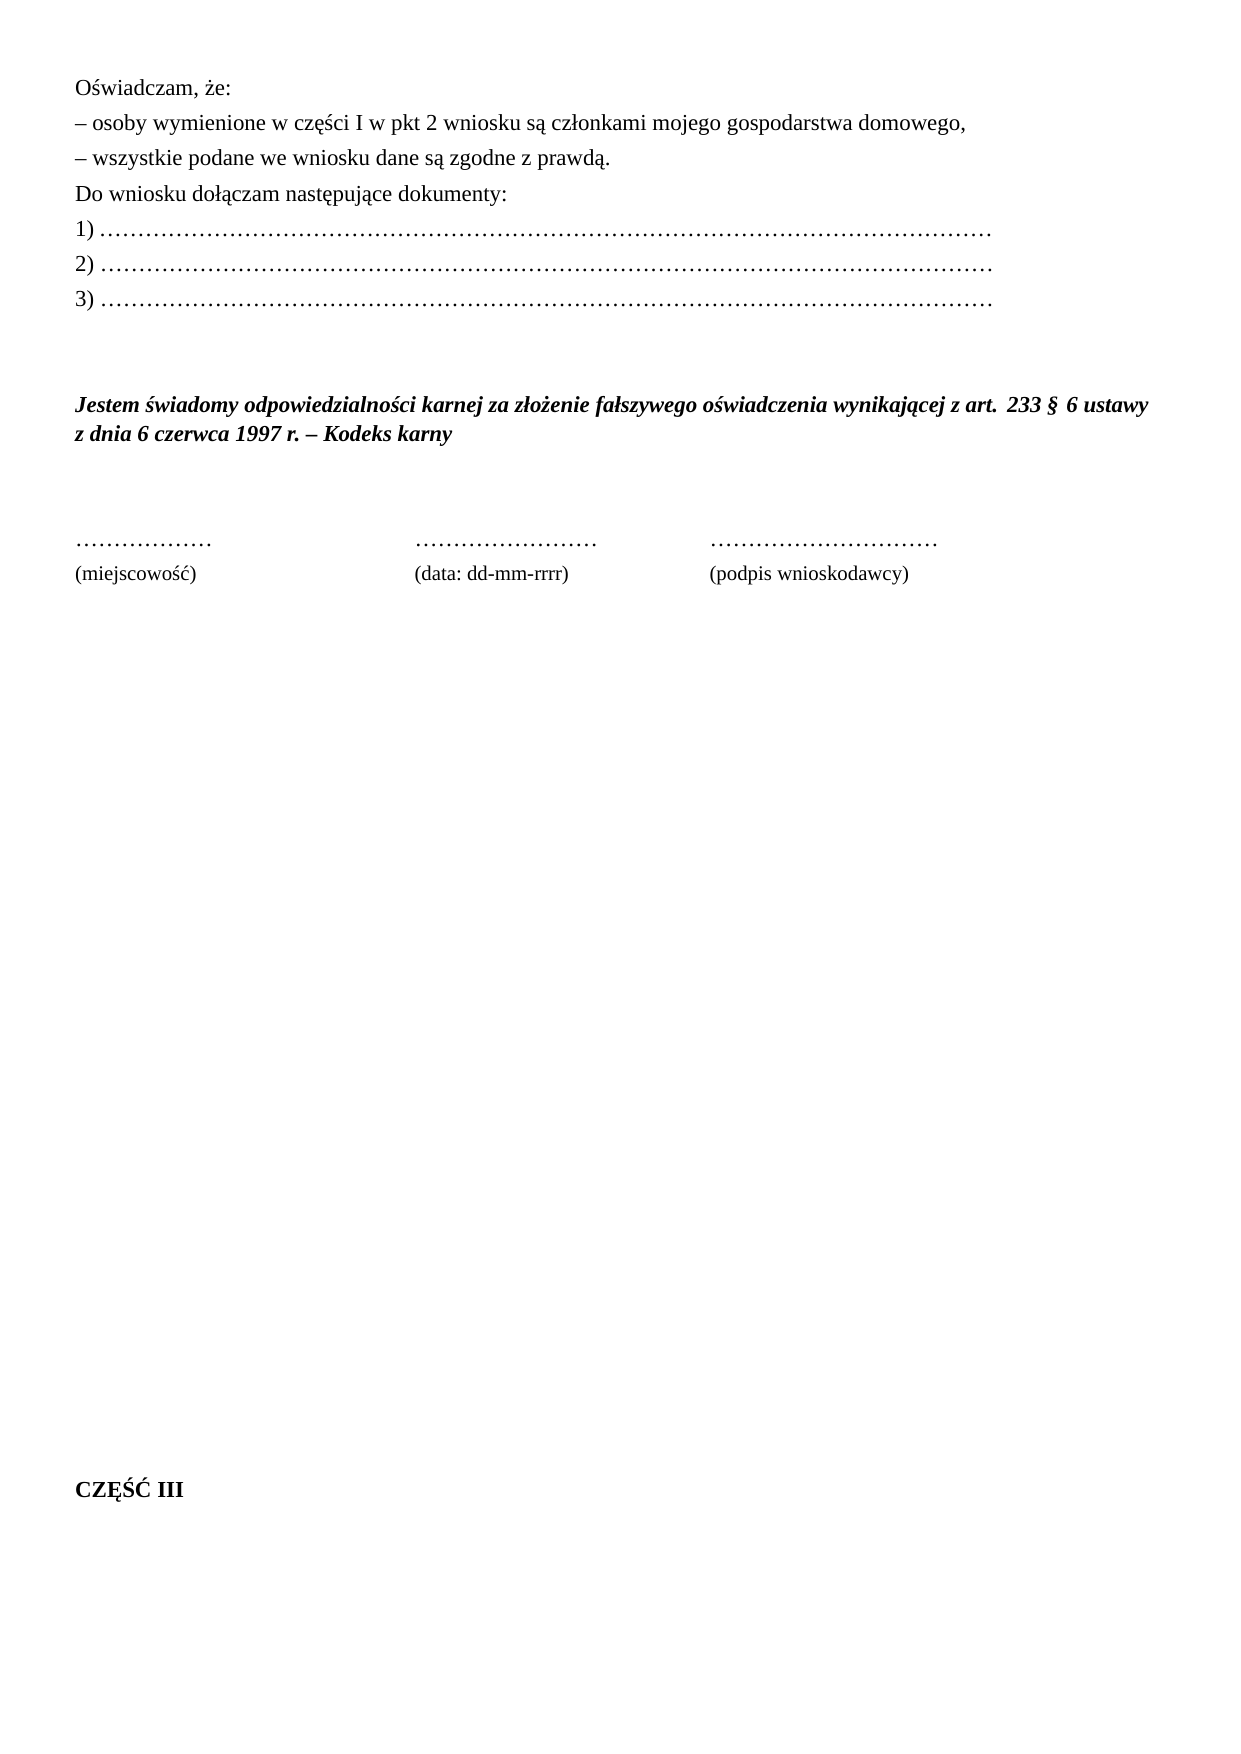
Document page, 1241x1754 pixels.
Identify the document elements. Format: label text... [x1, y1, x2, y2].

text 3) ……………………………………………………………………………………………………… [75, 285, 1209, 312]
text Jestem świadomy odpowiedzialności karnej za złożenie fałszywego oświadczenia wynikającej z art. 233 § 6 ustawy z dnia 6 czerwca 1997 r. – Kodeks karny [75, 391, 1165, 446]
text (miejscowość) (data: dd-mm-rrrr) (podpis wnioskodawcy) [75, 561, 1209, 585]
text 1) ……………………………………………………………………………………………………… [75, 215, 1165, 241]
text CZĘŚĆ III [75, 1476, 1209, 1503]
text ……………… …………………… ………………………… [75, 525, 1209, 552]
text Do wniosku dołączam następujące dokumenty: [75, 179, 1209, 206]
text Oświadczam, że: [75, 74, 1067, 100]
text 2) ……………………………………………………………………………………………………… [75, 250, 1209, 276]
text – wszystkie podane we wniosku dane są zgodne z prawdą. [75, 144, 1167, 171]
text – osoby wymienione w części I w pkt 2 wniosku są członkami mojego gospodarstwa domowego, [75, 109, 1165, 136]
